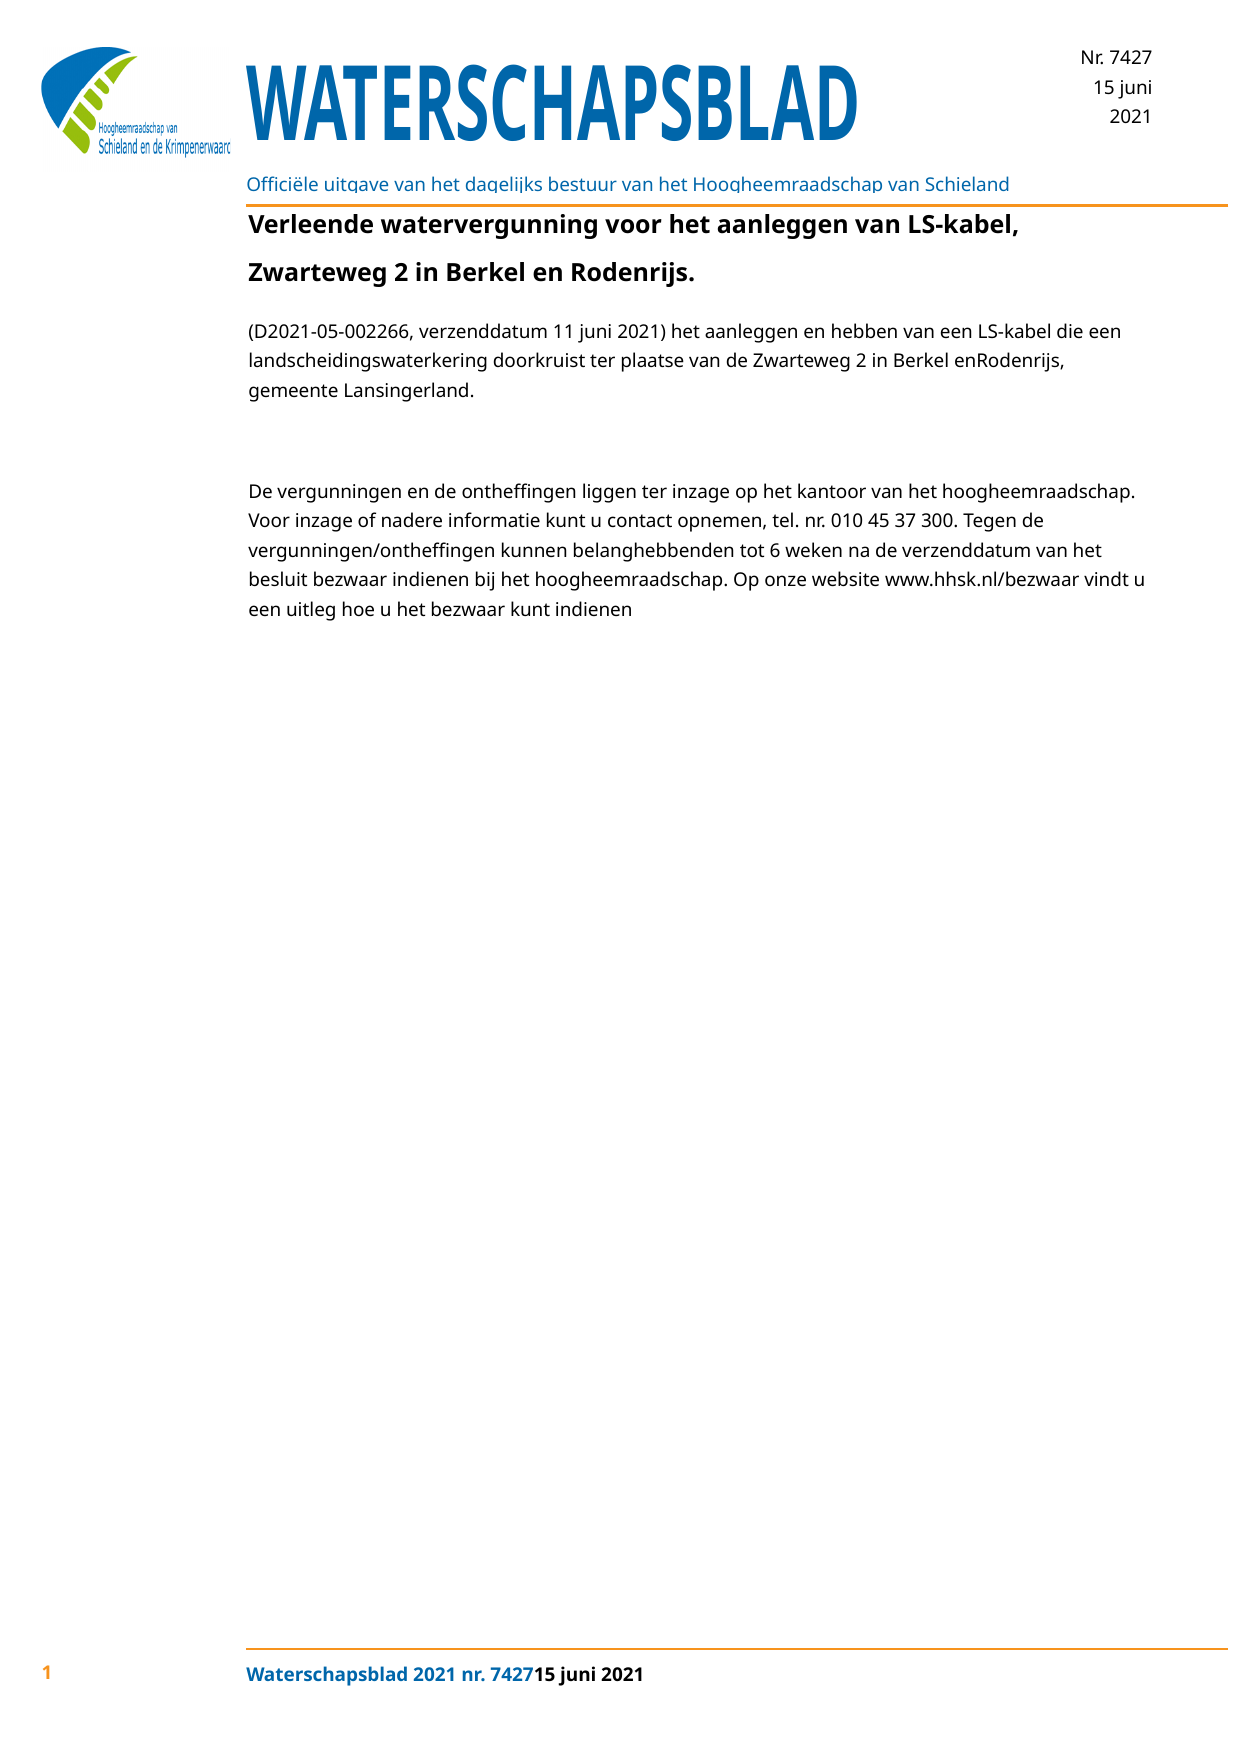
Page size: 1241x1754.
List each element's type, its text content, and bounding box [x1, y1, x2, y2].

text De vergunningen en de ontheffingen liggen ter inzage op het kantoor van het hoogheemraadschap. Voor inzage of nadere informatie kunt u contact opnemen, tel. nr. 010 45 37 300. Tegen de vergunningen/ontheffingen kunnen belanghebbenden tot 6 weken na de verzenddatum van het besluit bezwaar indienen bij het hoogheemraadschap. Op onze website www.hhsk.nl/bezwaar vindt u een uitleg hoe u het bezwaar kunt indienen [248, 478, 1152, 622]
text Verleende watervergunning voor het aanleggen van LS-kabel, Zwarteweg 2 in Berkel en Rodenrijs. [248, 207, 1152, 288]
picture [41, 47, 231, 172]
text (D2021-05-002266, verzenddatum 11 juni 2021) het aanleggen en hebben van een LS-kabel die een landscheidingswaterkering doorkruist ter plaatse van de Zwarteweg 2 in Berkel enRodenrijs, gemeente Lansingerland. [248, 318, 1152, 403]
